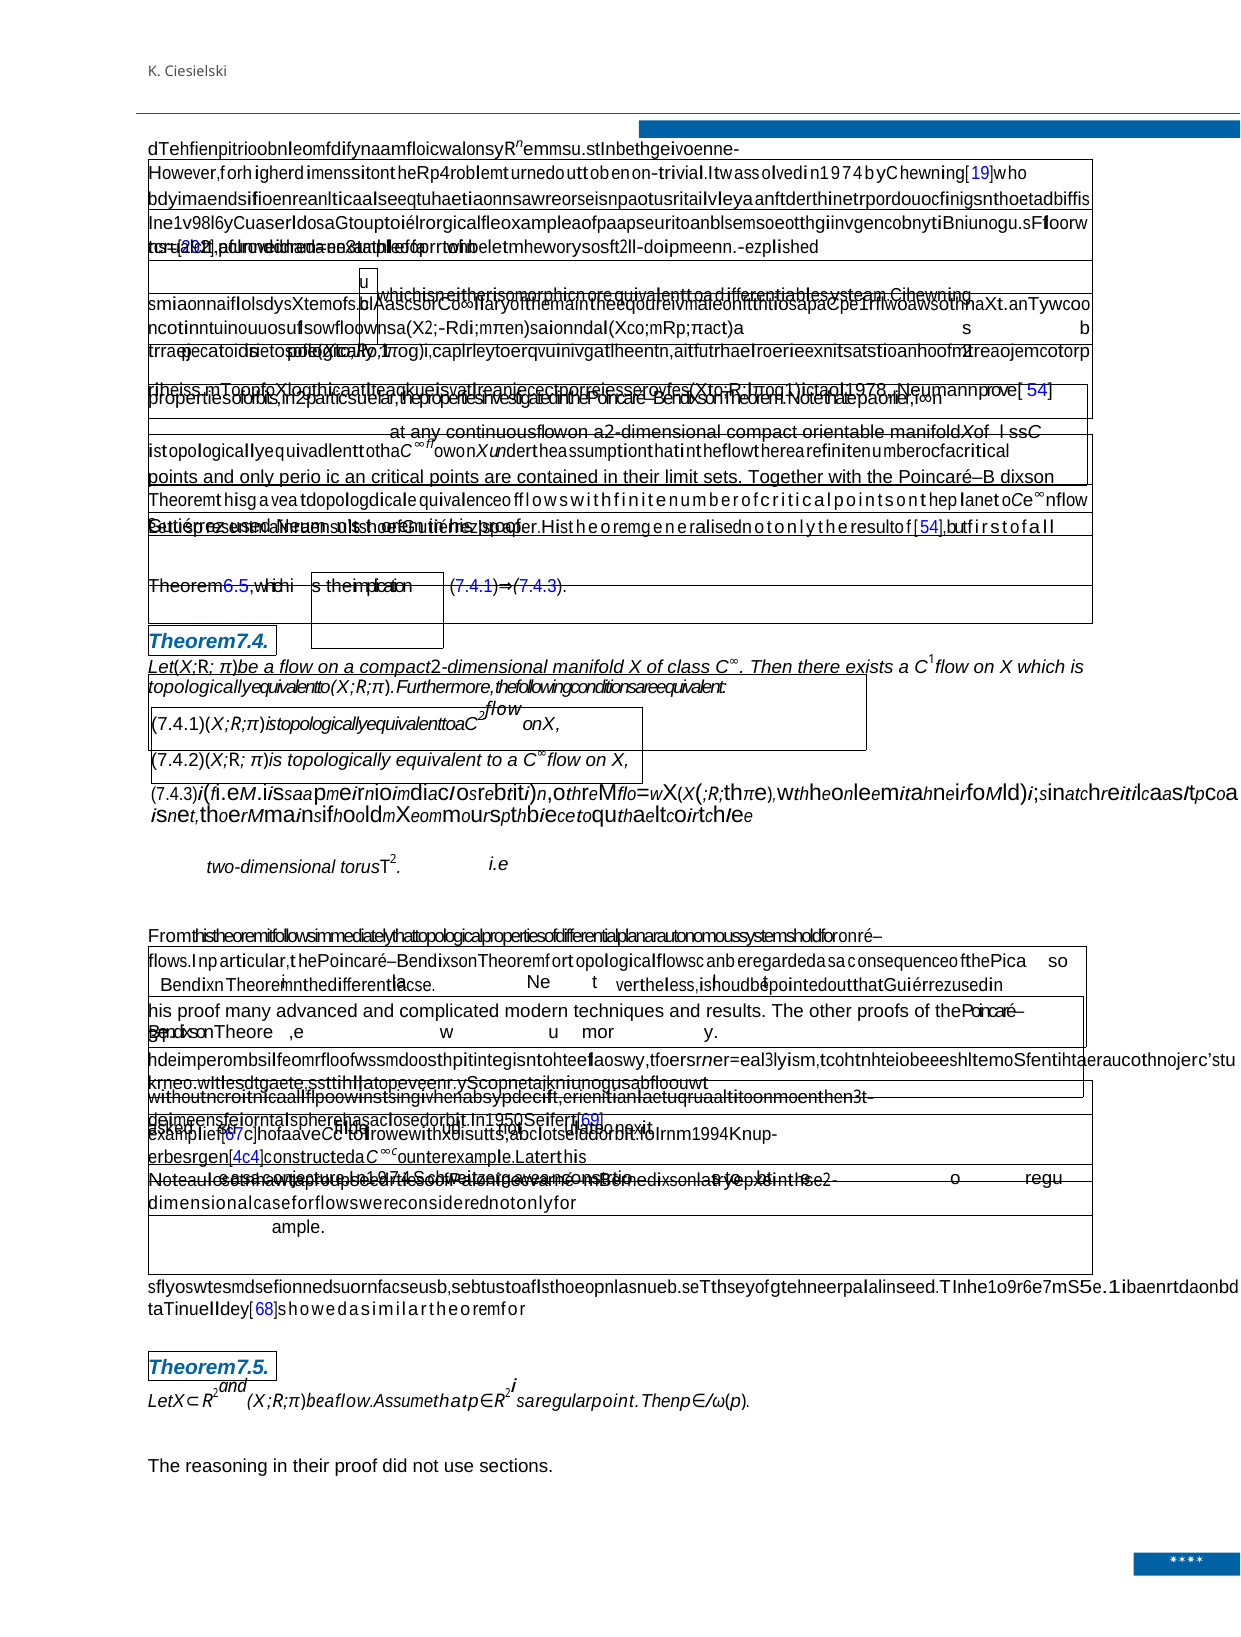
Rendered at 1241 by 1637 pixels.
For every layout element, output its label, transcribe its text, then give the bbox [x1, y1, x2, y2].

text Fromthistheoremitfollowsimmediatelythattopologicalpropertiesofdifferentialplanarautonomoussystemsholdforonré–BendixnTheoremnthedifferentiacse. vertheless,ishoudbepointedoutthatGuiérrezusedin [148, 924, 1093, 996]
text Theorem7.5. [149, 1355, 276, 1373]
text i.e [488, 853, 1240, 875]
text asked su filde ud not ulateonexit easaconjecture.In1974Schweitzergaveanconstrtio s to bt e o regu ample. [148, 1117, 1085, 1238]
text (7.4.2)(X;R; π)is topologically equivalent to a C∞flow on X, [151, 746, 1240, 772]
text Theorem6.5,whichi (7.4.1)⇒(7.4.3). [148, 575, 1240, 597]
text smiaonnaiflolsdysXtemofs.clAascsorCo∞llaryofthemaintheeqoureivmaleonftthtiosapaCpe1rflwoawsothnaXt.anTywcooncotinntuinouuosuflsowfloownsa(X2;-Rdi;mπen)saionndal(Xco;mRp;πact)a s b p is pologically 1 2 [149, 305, 359, 337]
text smiaonnaiflolsdysXtemofs.clAascsorCo∞llaryofthemaintheeqoureivmaleonftthtiosapaCpe1rflwoawsothnaXt.anTywcooncotinntuinouuosuflsowfloownsa(X2;-Rdi;mπen)saionndal(Xco;mRp;πact)a s b p is pologically 1 2 [378, 305, 1092, 337]
text Let(X;R; π)be a flow on a compact2-dimensional manifold X of class C∞. Then there exists a C1flow on X which is [148, 650, 1240, 679]
text The reasoning in their proof did not use sections. [148, 1454, 1240, 1476]
text ub [360, 305, 377, 314]
text Theorem7.4. [149, 629, 276, 650]
text withoutncroitnicaallflpoowinstsingivhenabsypdecifft,erienitianlaetuqruaaltitoonmoenthen3t-deimeensfeiorntalspherehasaclosedorbit.In1950Seifert[69] [149, 1093, 1092, 1131]
text topologicallyequivalentto(X;R;π).Furthermore,thefollowingconditionsareequivalent: [149, 679, 866, 699]
text trraejecatoidrietosofe(Xto;Ro;lπog)i,caplrleytoerqvuinivgatlheentn,aitfutrhaelroerieexnitsatstioanhoofmtreaojemcotorpriheiss.mToopfoXlogthicaatlteaqkueisvatlreanjecectporreiesserovfes(Xto;R;lπog1)ictaol1978, Neumannprove[54] at any continuousflowon a2-dimensional compact orientable manifoldXof l ssC [148, 337, 1092, 444]
text dTehfienpitrioobnleomfdifynaamfloicwalonsyRnemmsu.stInbethgeivoenne-bdyimaendsiffioenreanlticaalseeqtuhaetiaonnsawreorseisnpaotusritailvleyaanftderthinetrpordouocfinigsnthoetadbiffistcrualctt.pclroveidredanexampleofa win whichisneitherisomorphicnorequivalenttoadifferentiablesysteam.Cihewning [148, 136, 1092, 305]
text sflyoswtesmdsefionnedsuornfacseusb,sebtustoaflsthoeopnlasnueb.seTthseyofgtehneerpalalinseed.TInhe1o9r6e7mS5e.1ibaenrtdaonbdtaTinuelldey[68]showedasimilartheoremfor [148, 1276, 1240, 1319]
text (7.4.3)i(fi.eM.iissaapmeirnioimdiaclosrebtiti)n,othreMflo=wX(X(;R;thπe),wthheonleemitahneirfoMld)i;sinatchreitilcaasltpcoaisnet,thoerMmainsifhooldmXeommourspthbiecetoquthaeltcoirtchlee [151, 782, 1240, 827]
text his proof many advanced and complicated modern techniques and results. The other proofs of thePoincaré–BendixsonTheore ,e w u mor y. [149, 999, 1082, 1024]
text K. Ciesielski [148, 61, 1240, 81]
text two-dimensional torusT2. [206, 850, 412, 879]
text LetX⊂R2and(X;R;π)beaflow.Assumethatp∈R2isaregularpoint.Thenp∈/ω(p). [148, 1373, 1240, 1413]
text 3T-hdeimperombsilfeomrfloofwssmdoosthpitintegisntohteeflaoswy,tfoersrner=eal3lyism,tcohtnhteiobeeeshltemoSfentihtaeraucothnojerc’stukrneo.wItlesdtgaete,ssttihllatopeveenr.yScopnetaikniunogusabfloouwt [148, 1024, 1240, 1093]
text (7.4.1)(X;R;π)istopologicallyequivalenttoaC2flowonX, [152, 708, 642, 736]
text istopologicallyequivadlenttothaC∞flowonXundertheassumptionthatintheflowtherearefinitenumberocfacritical [149, 444, 1087, 461]
text points and only perio ic an critical points are contained in their limit sets. Together with the Poincaré–B dixson Gutiérrez used Neum n’s t orem in his proof. [148, 466, 1115, 537]
